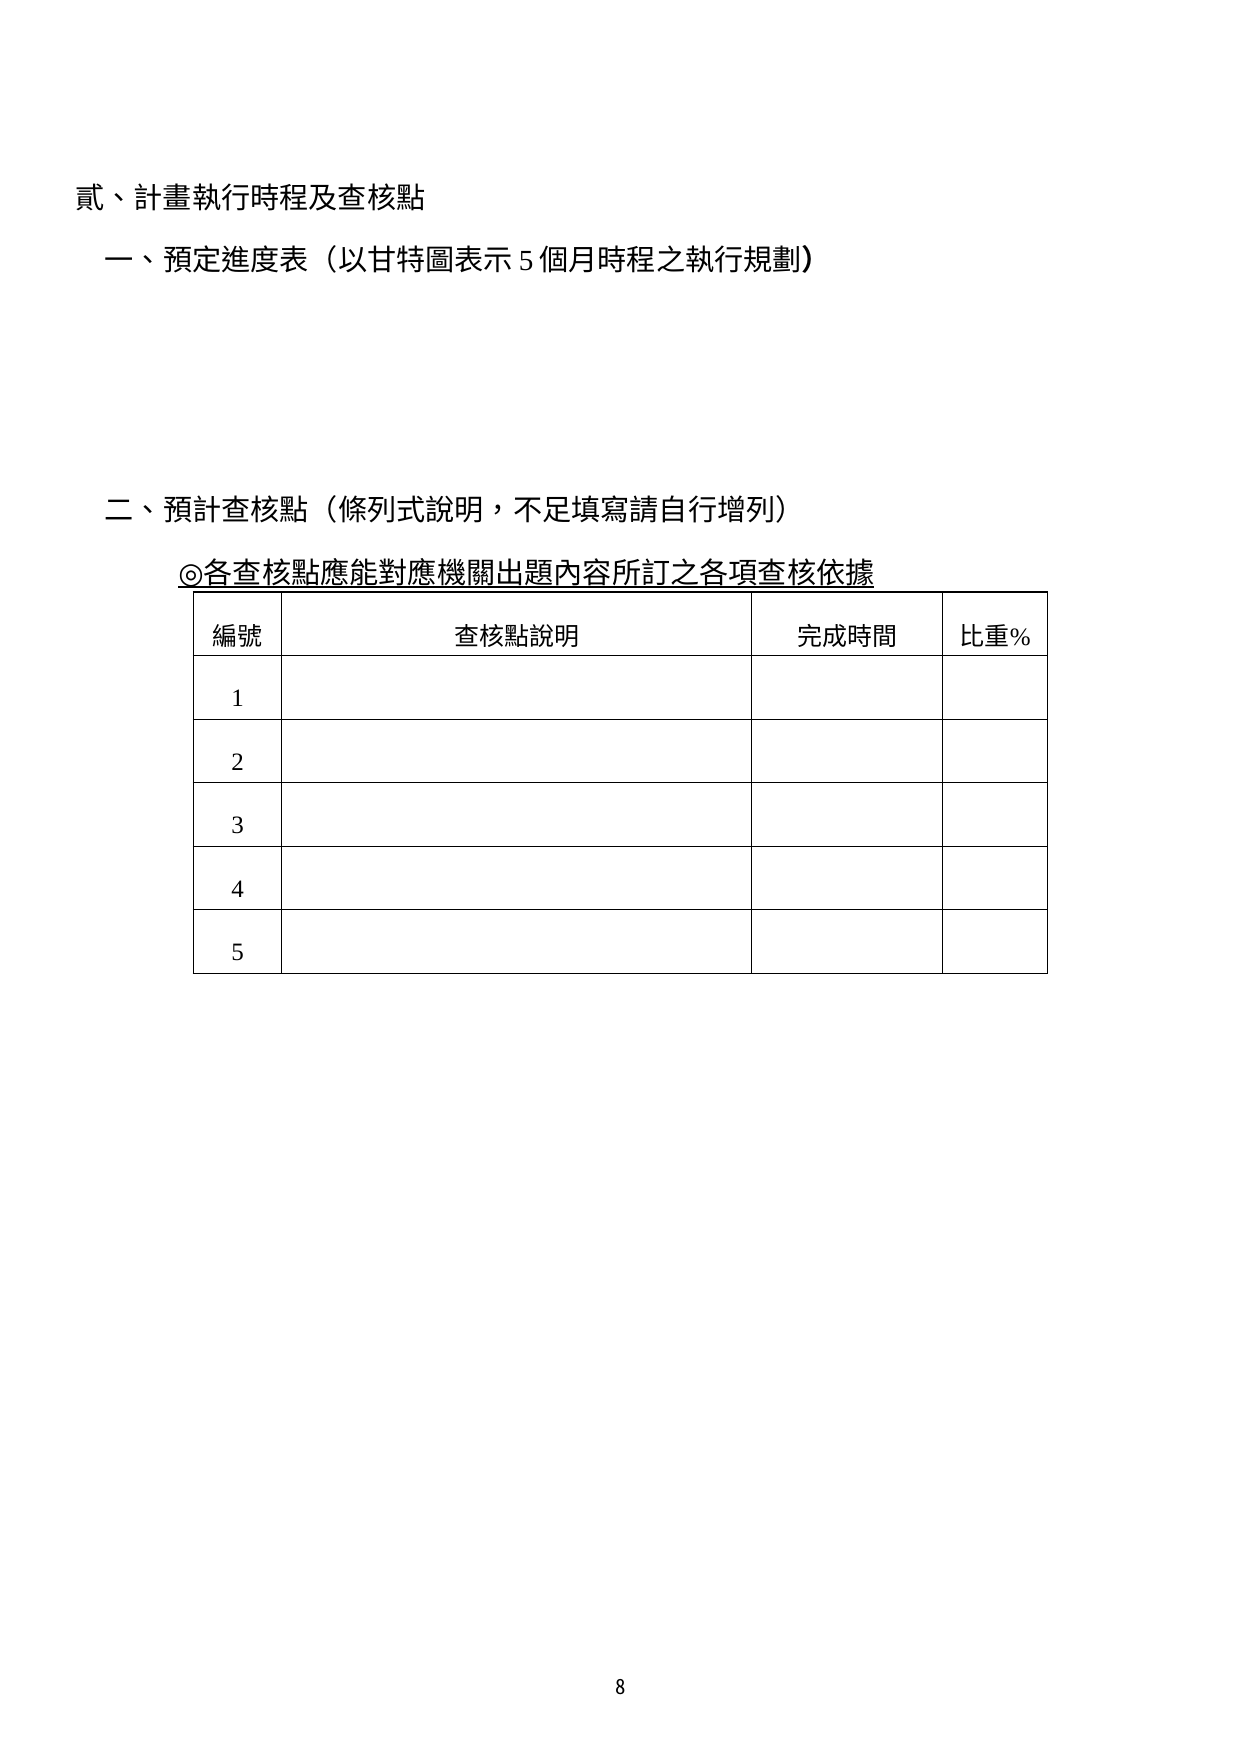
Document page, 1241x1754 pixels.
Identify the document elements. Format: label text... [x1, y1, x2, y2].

table_header 編號 [194, 593, 281, 655]
table_cell [282, 847, 751, 909]
text 二、預計查核點（條列式說明，不足填寫請自行增列） [104, 466, 1165, 529]
text ◎各查核點應能對應機關出題內容所訂之各項查核依據 [178, 529, 1165, 591]
table_cell 5 [194, 910, 281, 973]
table_cell [752, 847, 942, 909]
table_header 比重% [943, 593, 1047, 655]
table_header 完成時間 [752, 593, 942, 655]
table_header 查核點說明 [282, 593, 751, 655]
table_cell 2 [194, 720, 281, 782]
table_cell [943, 656, 1047, 718]
text 貳、計畫執行時程及查核點 [75, 154, 1165, 216]
table_cell [282, 720, 751, 782]
table_cell [282, 783, 751, 846]
table_cell [752, 656, 942, 718]
table_cell [752, 783, 942, 846]
table_cell 1 [194, 656, 281, 718]
table_cell 4 [194, 847, 281, 909]
table_cell [752, 910, 942, 973]
table_cell [282, 910, 751, 973]
table_cell [943, 783, 1047, 846]
table_cell [943, 720, 1047, 782]
table_cell [752, 720, 942, 782]
table_cell [943, 910, 1047, 973]
text 一、預定進度表（以甘特圖表示5個月時程之執行規劃） [104, 216, 1165, 279]
table_cell [943, 847, 1047, 909]
table_cell 3 [194, 783, 281, 846]
table_cell [282, 656, 751, 718]
